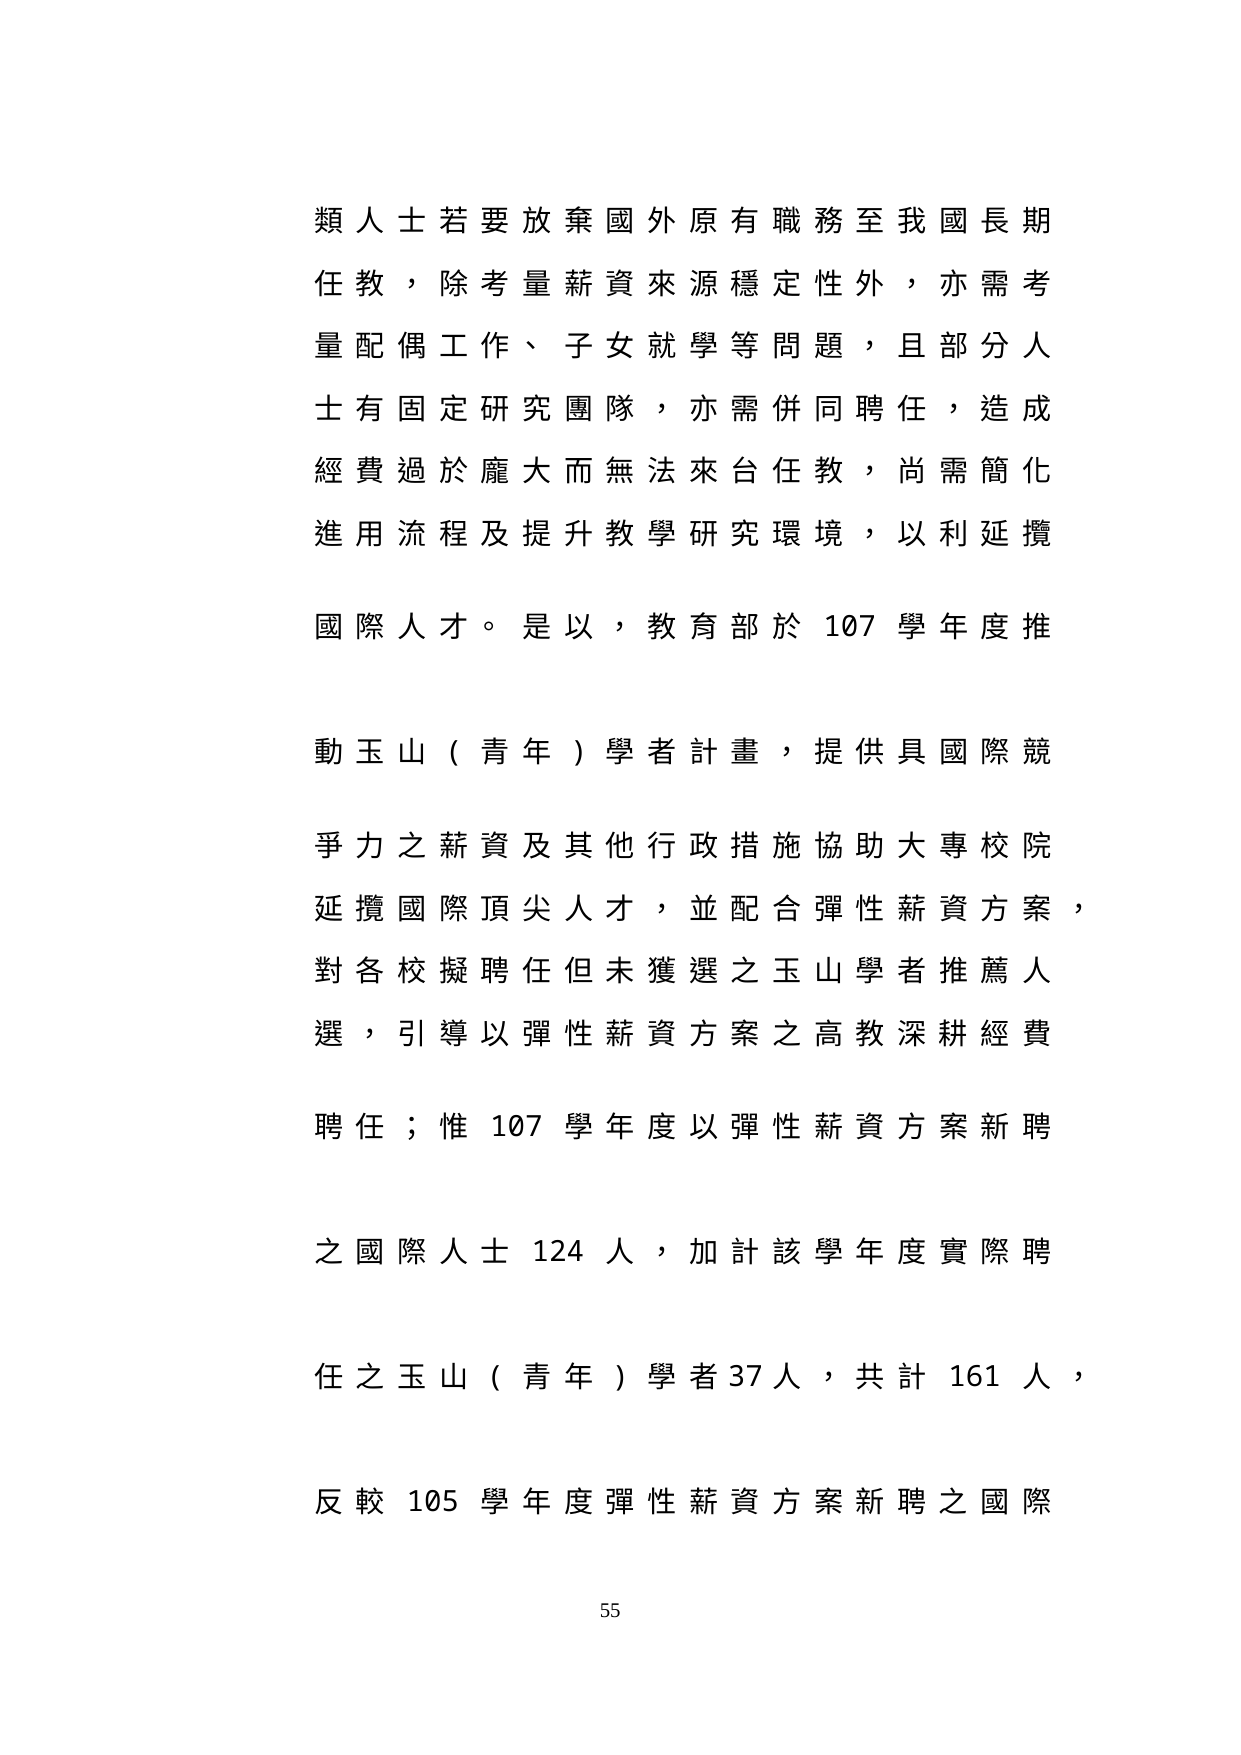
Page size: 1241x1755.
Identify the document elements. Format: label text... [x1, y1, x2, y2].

text 3.彈性薪資方案對留任優秀學研人才雖具成效，然105年度中央政府總決算審核報告指出，101年度至105年度彈性薪資方案延攬新進教師比率未及1成，原因略謂:獲補助學校多以短期講座方式延攬，而該類人士若要放棄國外原有職務至我國長期任教，除考量薪資來源穩定性外，亦需考量配偶工作、子女就學等問題，且部分人士有固定研究團隊，亦需併同聘任，造成經費過於龐大而無法來台任教，尚需簡化進用流程及提升教學研究環境，以利延攬國際人才。是以，教育部於107學年度推動玉山(青年)學者計畫，提供具國際競爭力之薪資及其他行政措施協助大專校院延攬國際頂尖人才，並配合彈性薪資方案，對各校擬聘任但未獲選之玉山學者推薦人選，引導以彈性薪資方案之高教深耕經費聘任；惟107學年度以彈性薪資方案新聘之國際人士124人，加計該學年度實際聘任之玉山(青年)學者37人，共計161人，反較105學年度彈性薪資方案新聘之國際人士171人為少。爰玉山(青年)學者計畫雖已提供具國際競爭力之薪資，惟實施初期尚無法有效提升延攬國際人才成效，允宜賡續改進對外攬才環境。 [271, 177, 1058, 1552]
